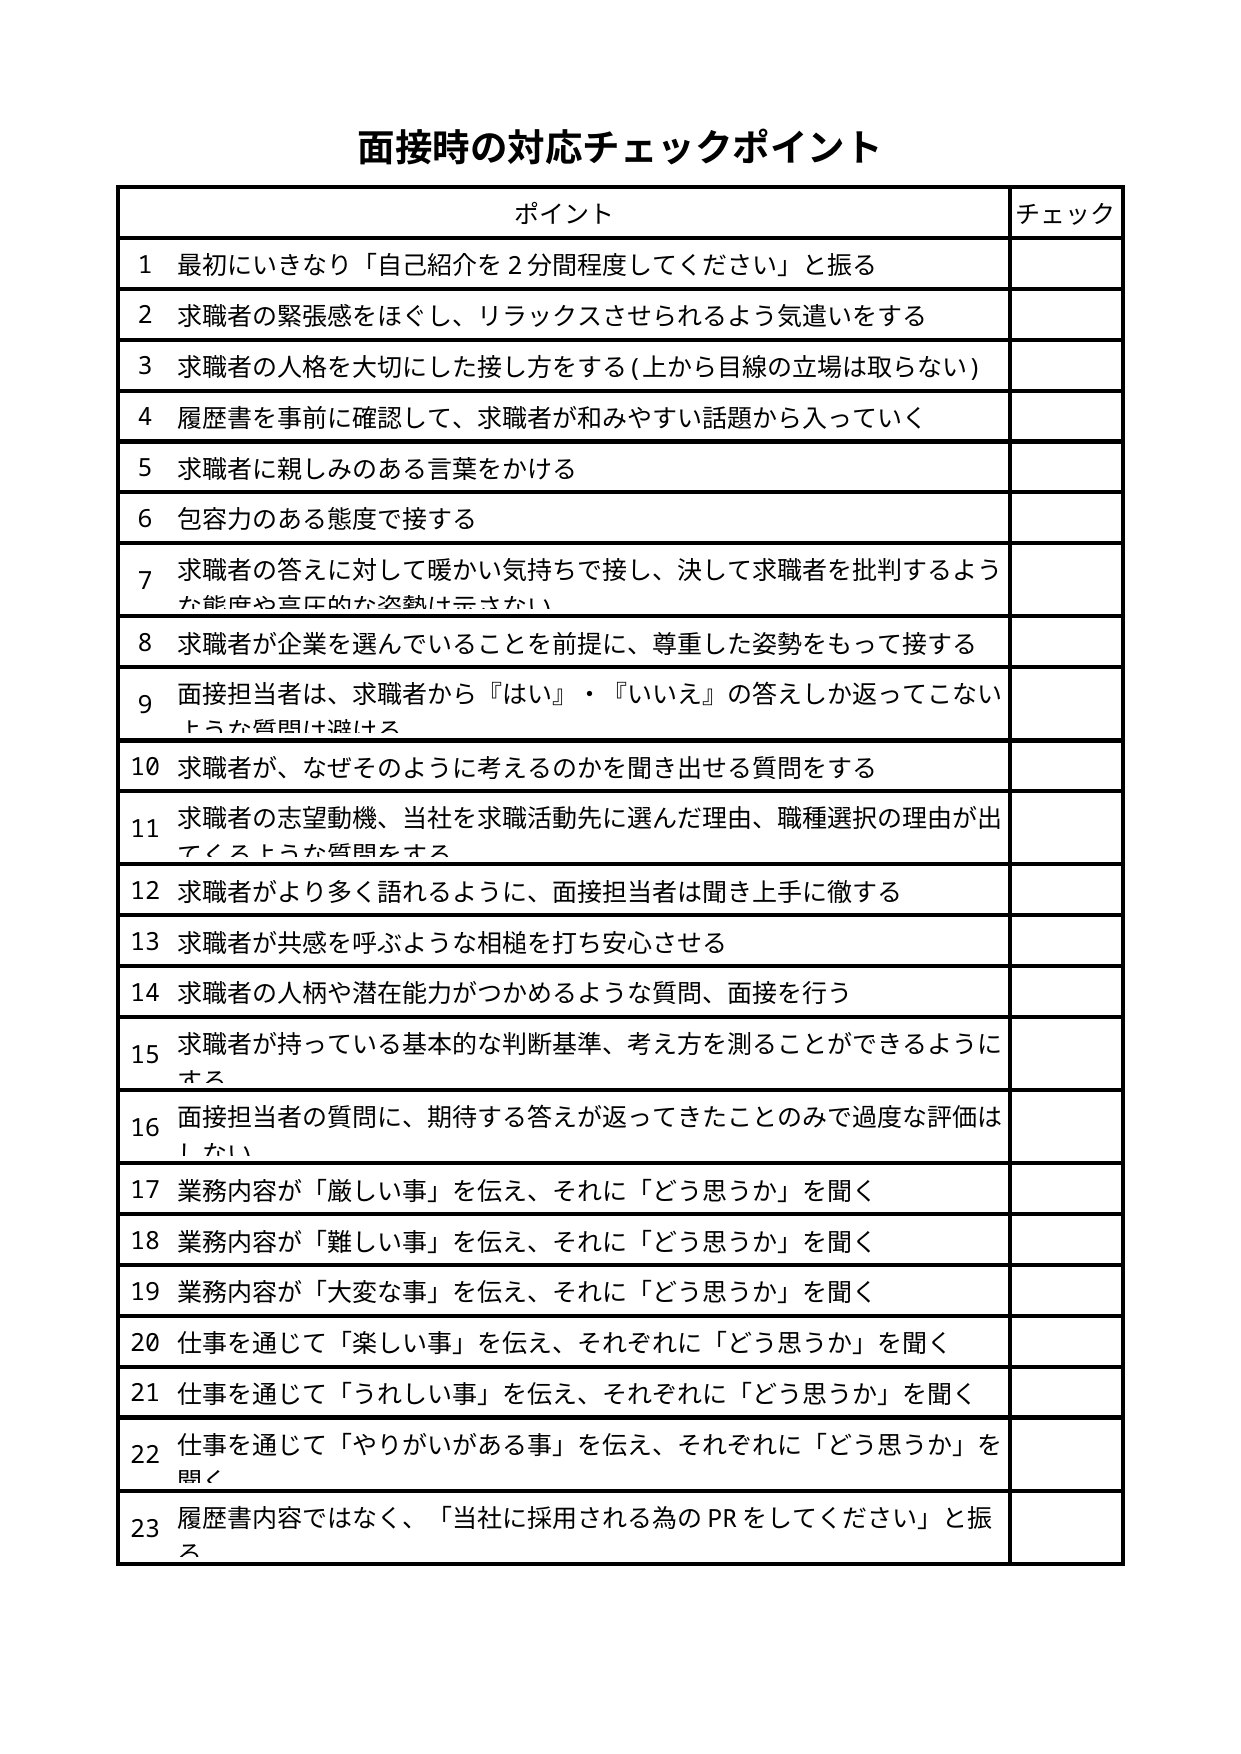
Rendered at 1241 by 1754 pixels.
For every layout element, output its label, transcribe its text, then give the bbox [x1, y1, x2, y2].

table_cell [1012, 1369, 1121, 1415]
table_cell 4 [120, 393, 171, 439]
table_cell 求職者が企業を選んでいることを前提に、尊重した姿勢をもって接する [171, 618, 1008, 665]
table_cell [1012, 444, 1121, 490]
table_cell 12 [120, 866, 171, 913]
table_cell [1012, 618, 1121, 665]
table_cell 求職者の緊張感をほぐし、リラックスさせられるよう気遣いをする [171, 291, 1008, 338]
table_cell 仕事を通じて「うれしい事」を伝え、それぞれに「どう思うか」を聞く [171, 1369, 1008, 1415]
table_cell 15 [120, 1019, 171, 1088]
table_cell 14 [120, 968, 171, 1015]
table_cell 17 [120, 1165, 171, 1212]
table_cell [1012, 1092, 1121, 1161]
table_cell 18 [120, 1216, 171, 1263]
table_cell [1012, 291, 1121, 338]
table_cell 仕事を通じて「楽しい事」を伝え、それぞれに「どう思うか」を聞く [171, 1318, 1008, 1364]
table_cell [1012, 494, 1121, 541]
table_cell 11 [120, 793, 171, 862]
table_cell 最初にいきなり「自己紹介を2分間程度してください」と振る [171, 240, 1008, 287]
table_cell 9 [120, 669, 171, 738]
table_cell 求職者がより多く語れるように、面接担当者は聞き上手に徹する [171, 866, 1008, 913]
table_cell [1012, 743, 1121, 789]
table_cell [1012, 240, 1121, 287]
table_cell 8 [120, 618, 171, 665]
title 面接時の対応チェックポイント [118, 118, 1122, 172]
table_cell 2 [120, 291, 171, 338]
table_cell 求職者の志望動機、当社を求職活動先に選んだ理由、職種選択の理由が出てくるような質問をする [171, 793, 1008, 862]
table_cell 13 [120, 917, 171, 964]
table_cell [1012, 1318, 1121, 1364]
table_cell [1012, 1019, 1121, 1088]
table_cell 求職者が持っている基本的な判断基準、考え方を測ることができるようにする [171, 1019, 1008, 1088]
table_cell [1012, 669, 1121, 738]
table_cell 19 [120, 1267, 171, 1314]
table_cell 16 [120, 1092, 171, 1161]
table_cell 仕事を通じて「やりがいがある事」を伝え、それぞれに「どう思うか」を聞く [171, 1420, 1008, 1489]
table_cell [1012, 1493, 1121, 1562]
table_cell 面接担当者は、求職者から『はい』・『いいえ』の答えしか返ってこないような質問は避ける [171, 669, 1008, 738]
table_cell [1012, 342, 1121, 388]
table_cell [1012, 393, 1121, 439]
table_cell 求職者に親しみのある言葉をかける [171, 444, 1008, 490]
table_cell 求職者が共感を呼ぶような相槌を打ち安心させる [171, 917, 1008, 964]
table_cell [1012, 917, 1121, 964]
table_cell [1012, 866, 1121, 913]
table_cell 6 [120, 494, 171, 541]
table_cell 5 [120, 444, 171, 490]
table_cell 3 [120, 342, 171, 388]
table_cell 包容力のある態度で接する [171, 494, 1008, 541]
table_cell 1 [120, 240, 171, 287]
table_cell 業務内容が「厳しい事」を伝え、それに「どう思うか」を聞く [171, 1165, 1008, 1212]
table_cell 7 [120, 545, 171, 614]
table_cell 21 [120, 1369, 171, 1415]
table_cell 求職者が、なぜそのように考えるのかを聞き出せる質問をする [171, 743, 1008, 789]
table_cell 履歴書内容ではなく、「当社に採用される為のPRをしてください」と振る [171, 1493, 1008, 1562]
table_cell [1012, 1267, 1121, 1314]
table_cell 業務内容が「難しい事」を伝え、それに「どう思うか」を聞く [171, 1216, 1008, 1263]
table_cell 23 [120, 1493, 171, 1562]
table_cell 求職者の答えに対して暖かい気持ちで接し、決して求職者を批判するような態度や高圧的な姿勢は示さない [171, 545, 1008, 614]
table_cell 面接担当者の質問に、期待する答えが返ってきたことのみで過度な評価はしない [171, 1092, 1008, 1161]
table_cell 20 [120, 1318, 171, 1364]
table_cell 22 [120, 1420, 171, 1489]
table_cell 求職者の人柄や潜在能力がつかめるような質問、面接を行う [171, 968, 1008, 1015]
table_cell [1012, 1420, 1121, 1489]
table_cell 10 [120, 743, 171, 789]
table_cell 業務内容が「大変な事」を伝え、それに「どう思うか」を聞く [171, 1267, 1008, 1314]
table_cell 求職者の人格を大切にした接し方をする(上から目線の立場は取らない) [171, 342, 1008, 388]
table_cell 履歴書を事前に確認して、求職者が和みやすい話題から入っていく [171, 393, 1008, 439]
table_cell [1012, 1165, 1121, 1212]
table_cell [1012, 545, 1121, 614]
table_cell [1012, 968, 1121, 1015]
table_header ポイント [120, 189, 1008, 236]
table_header チェック [1012, 189, 1121, 236]
table_cell [1012, 793, 1121, 862]
table_cell [1012, 1216, 1121, 1263]
